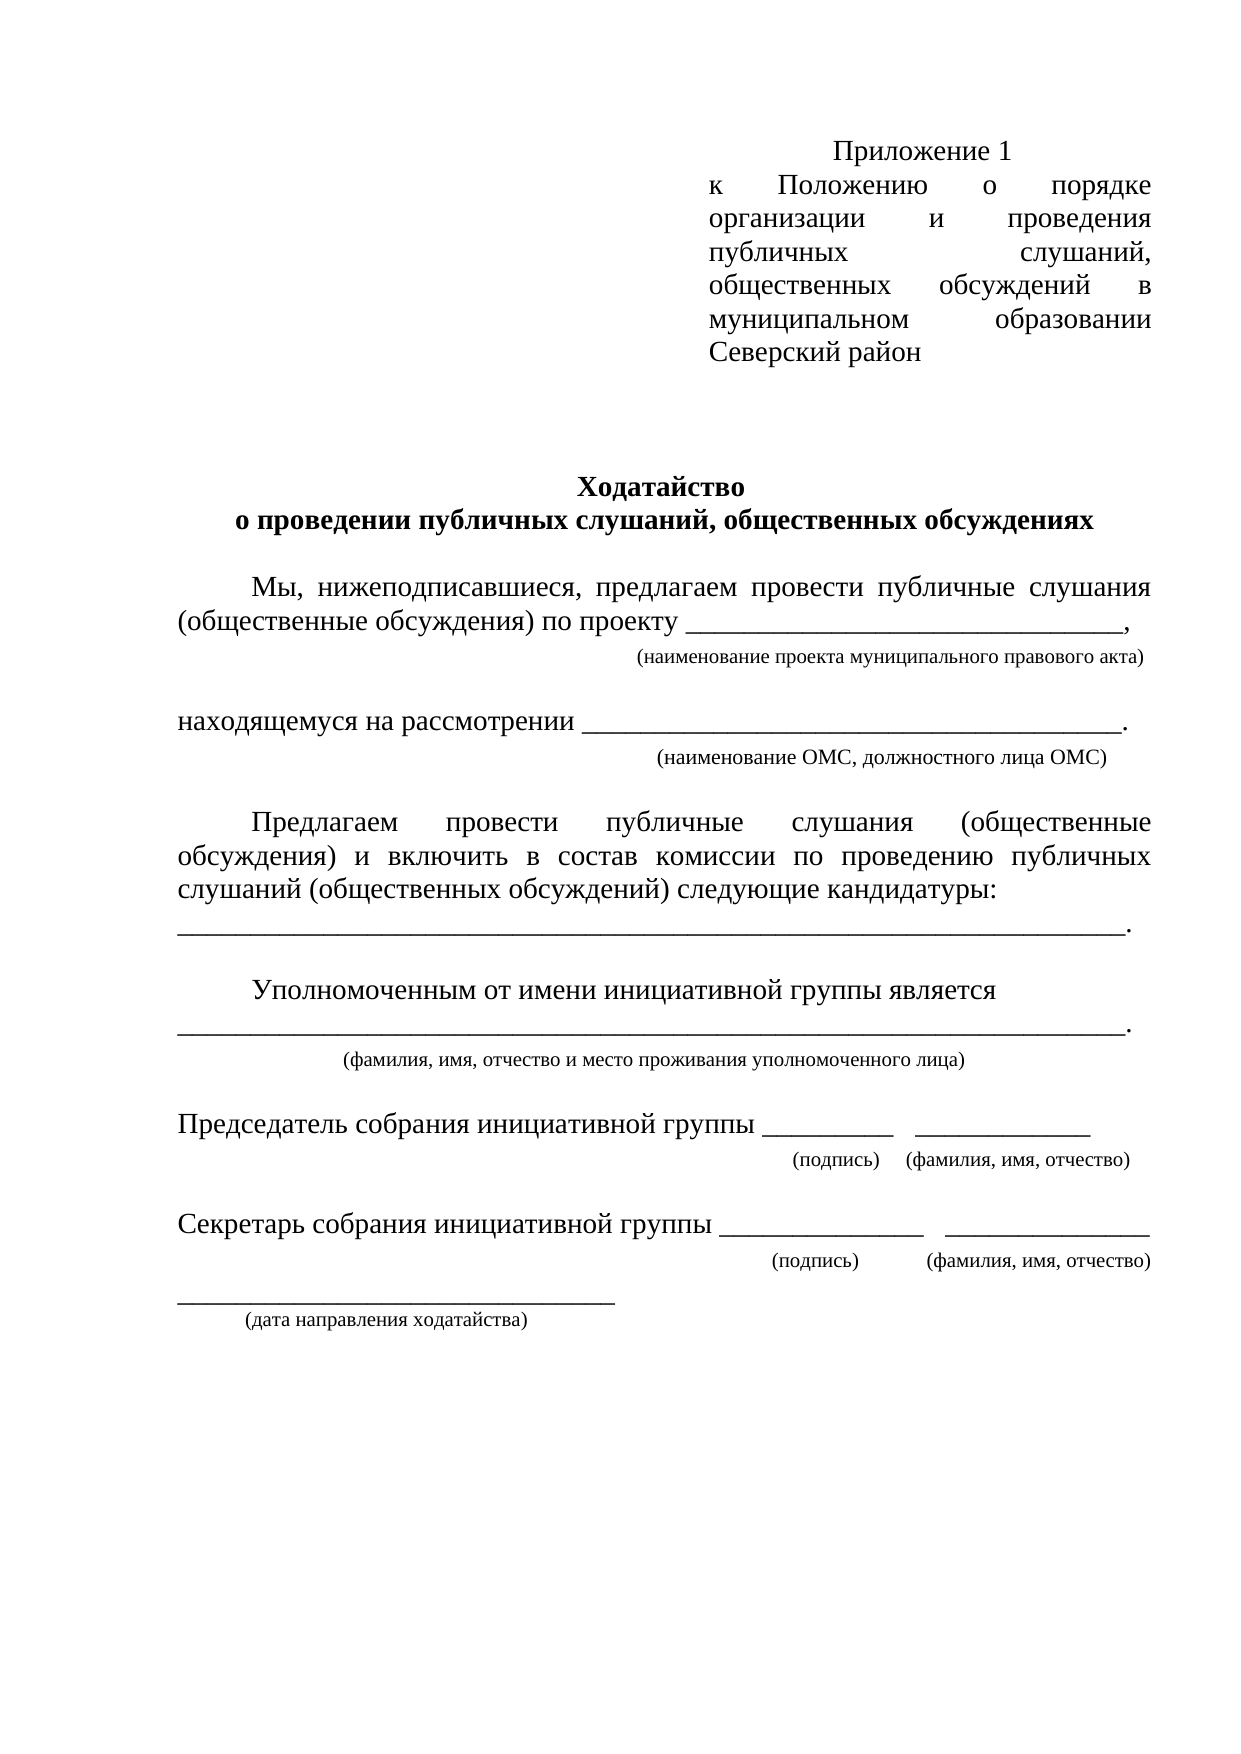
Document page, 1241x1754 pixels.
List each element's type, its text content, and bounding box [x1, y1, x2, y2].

text (наименование проекта муниципального правового акта) [177, 636, 1152, 670]
text Председатель собрания инициативной группы _________ ____________ [177, 1106, 1152, 1139]
text (фамилия, имя, отчество и место проживания уполномоченного лица) [177, 1039, 1152, 1072]
text Секретарь собрания инициативной группы ______________ ______________ [177, 1207, 1152, 1240]
text Приложение 1 [709, 133, 1152, 167]
text (наименование ОМС, должностного лица ОМС) [177, 737, 1152, 771]
text (подпись) (фамилия, имя, отчество) [693, 1139, 1152, 1173]
text Ходатайство [177, 469, 1152, 502]
text _________________________________________________________________. [177, 1005, 1152, 1039]
text ______________________________ [177, 1274, 1152, 1307]
text находящемуся на рассмотрении _____________________________________. [177, 703, 1152, 737]
text Уполномоченным от имени инициативной группы является [177, 972, 1152, 1005]
text (подпись) (фамилия, имя, отчество) [693, 1240, 1152, 1274]
text _________________________________________________________________. [177, 905, 1152, 938]
text Мы, нижеподписавшиеся, предлагаем провести публичные слушания (общественные обсуждения) по проекту ______________________________, [177, 569, 1152, 636]
text (дата направления ходатайства) [177, 1307, 1152, 1331]
text Предлагаем провести публичные слушания (общественные обсуждения) и включить в состав комиссии по проведению публичных слушаний (общественных обсуждений) следующие кандидатуры: [177, 804, 1152, 905]
text к Положению о порядке организации и проведения публичных слушаний, общественных обсуждений в муниципальном образовании Северский район [709, 167, 1152, 368]
text о проведении публичных слушаний, общественных обсуждениях [177, 502, 1152, 536]
